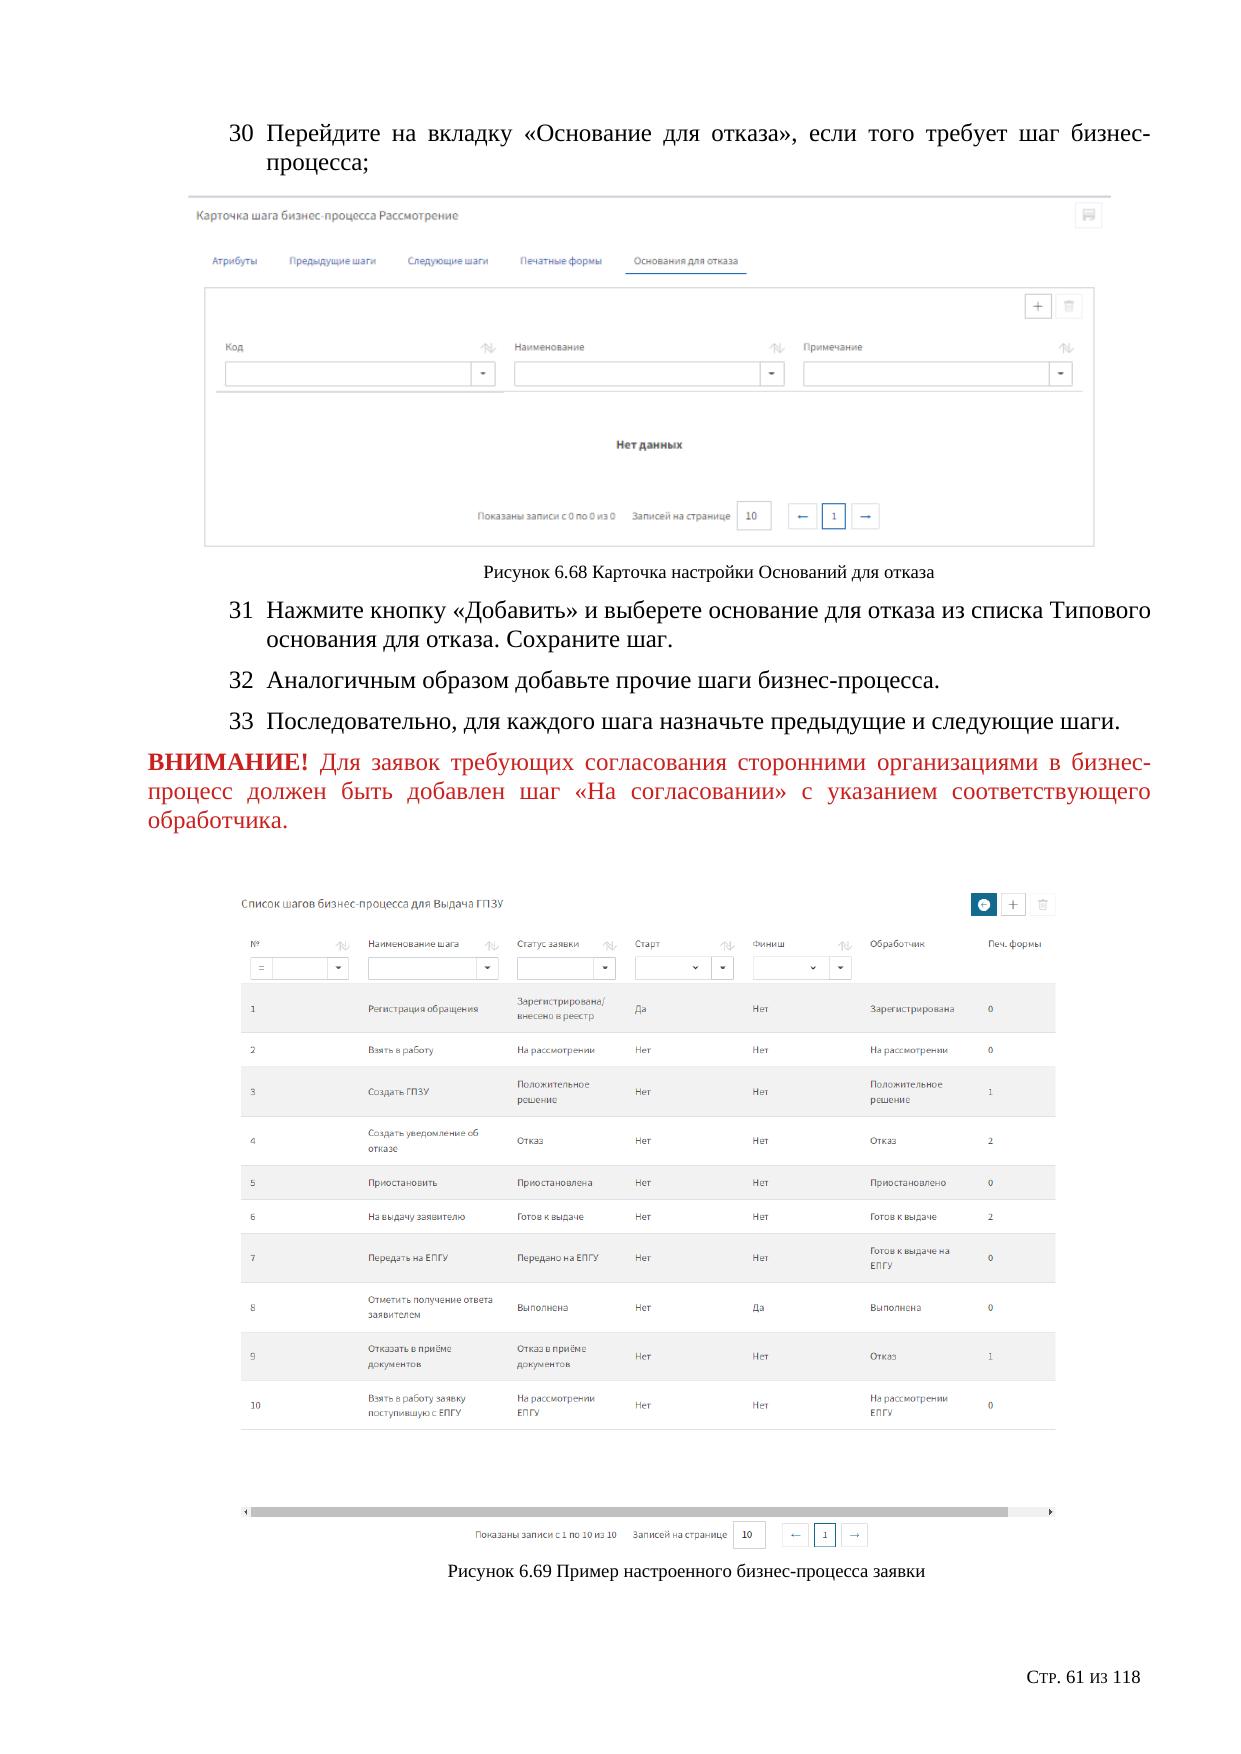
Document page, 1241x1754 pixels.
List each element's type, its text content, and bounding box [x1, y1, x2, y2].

text Рисунок 6.68 Карточка настройки Оснований для отказа [266, 188, 1152, 582]
list Перейдите на вкладку «Основание для отказа», если того требует шаг бизнес-процесса; [229, 118, 1152, 176]
list Аналогичным образом добавьте прочие шаги бизнес-процесса. [229, 665, 1152, 694]
picture [236, 887, 1063, 1560]
list Нажмите кнопку «Добавить» и выберете основание для отказа из списка Типового основания для отказа. Сохраните шаг. [229, 595, 1152, 652]
text ВНИМАНИЕ! Для заявок требующих согласования сторонними организациями в бизнес-процесс должен быть добавлен шаг «На согласовании» с указанием соответствующего обработчика. [148, 747, 1152, 834]
picture [188, 188, 1111, 561]
list Последовательно, для каждого шага назначьте предыдущие и следующие шаги. [229, 706, 1152, 735]
text Рисунок 6.69 Пример настроенного бизнес-процесса заявки [148, 887, 1152, 1581]
